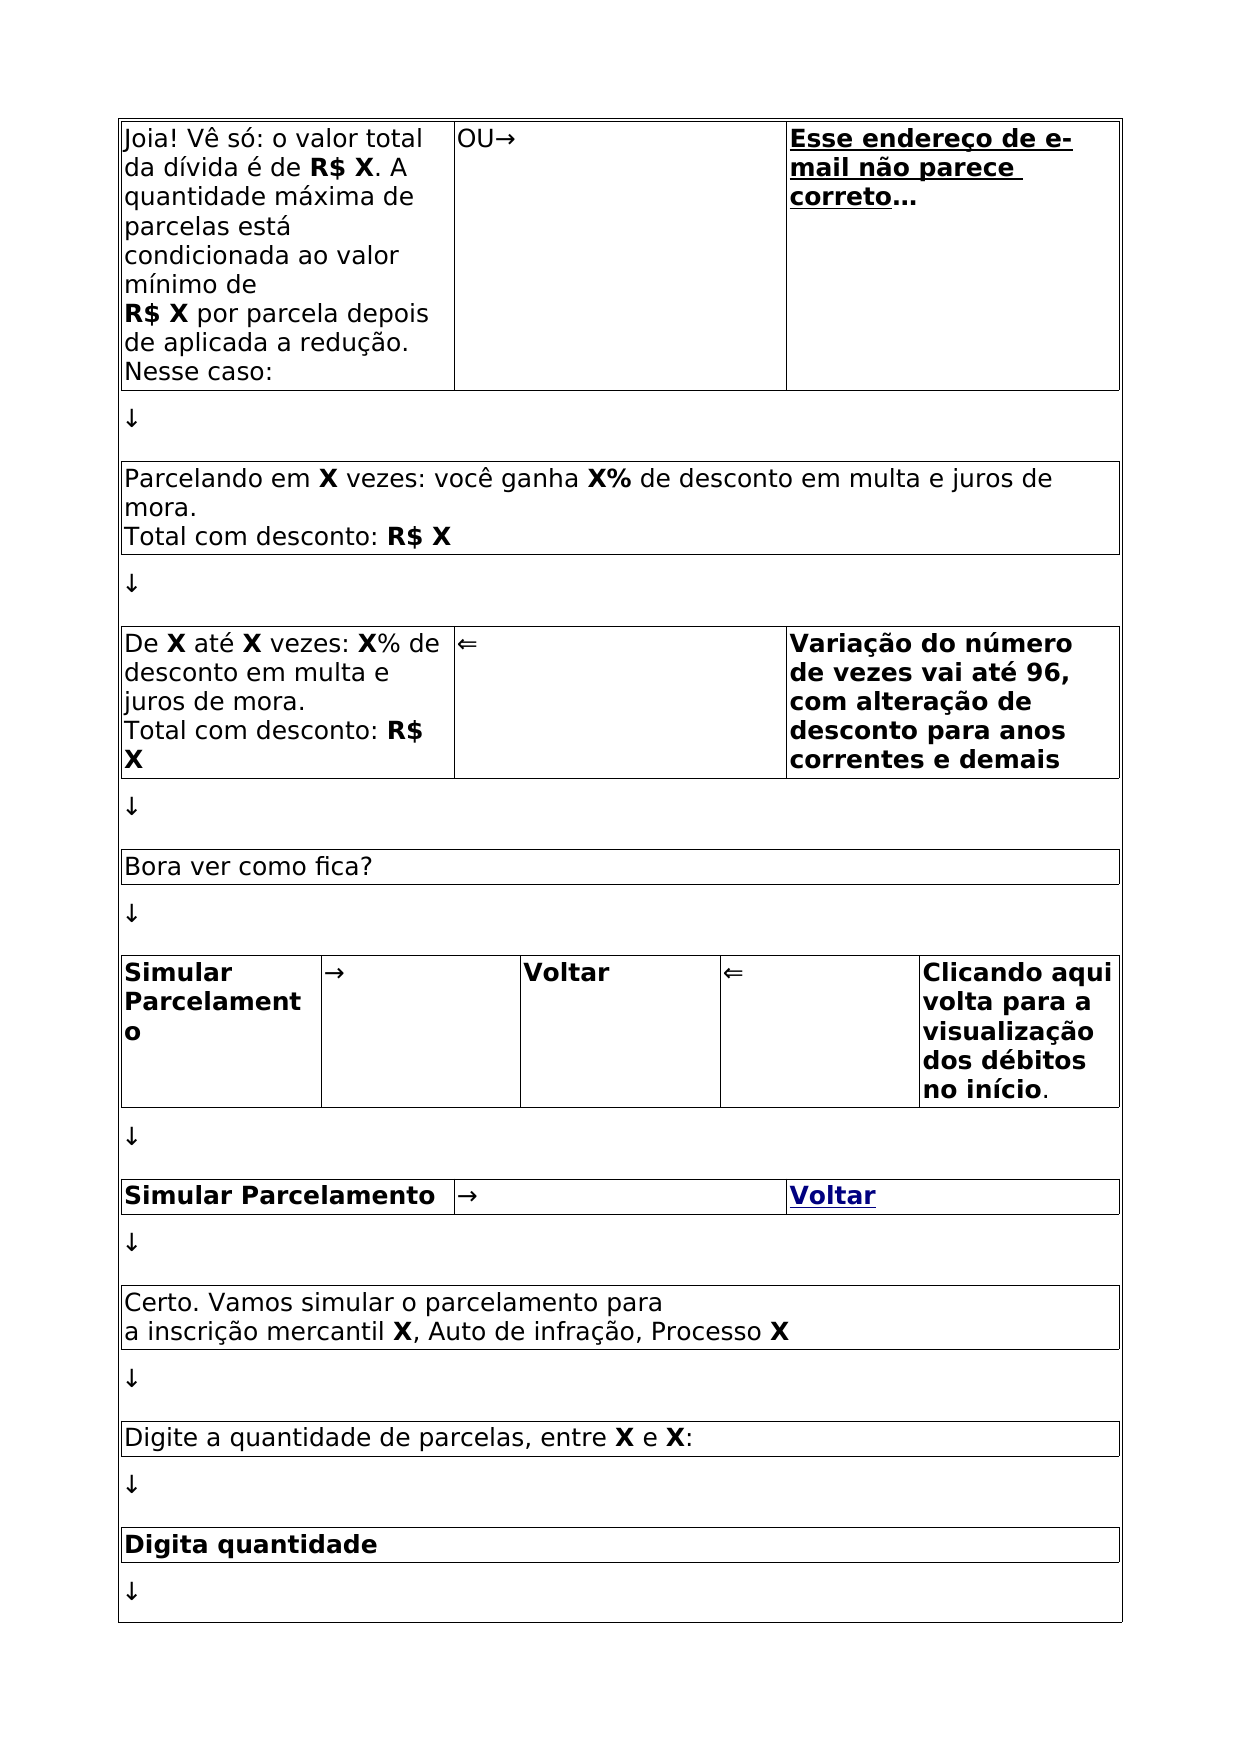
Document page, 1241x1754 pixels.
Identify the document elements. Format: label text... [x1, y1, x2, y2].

table_header Voltar [521, 956, 720, 1107]
table_header Simular Parcelamento [122, 1180, 454, 1213]
table_header Digite a quantidade de parcelas, entre X e X: [122, 1422, 1119, 1456]
table_header → [455, 1180, 786, 1213]
table_header Parcelando em X vezes: você ganha X% de desconto em multa e juros de mora. Total com desconto: R$ X [122, 462, 1119, 554]
table_header Joia! Vê só: o valor total da dívida é de R$ X. A quantidade máxima de parcelas está condicionada ao valor mínimo de R$ X por parcela depois de aplicada a redução. Nesse caso: [122, 122, 454, 389]
table_header OU→ [455, 122, 786, 389]
table_header ⇐ [455, 627, 786, 777]
table_header → [322, 956, 520, 1107]
table_header Variação do número de vezes vai até 96, com alteração de desconto para anos correntes e demais [787, 627, 1119, 777]
table_header De X até X vezes: X% de desconto em multa e juros de mora. Total com desconto: R$ X [122, 627, 454, 777]
table_header Digita quantidade [122, 1528, 1119, 1562]
table_header ⇐ [721, 956, 919, 1107]
table_header Clicando aqui volta para a visualização dos débitos no início. [920, 956, 1119, 1107]
table_header Esse endereço de e-mail não parece correto… [787, 122, 1119, 389]
table_header Certo. Vamos simular o parcelamento para a inscrição mercantil X, Auto de infração, Processo X [122, 1286, 1119, 1349]
table_header Bora ver como fica? [122, 850, 1119, 884]
table_header ↓ ↓ ↓ ↓ ↓ ↓ ↓ ↓ ↓ [119, 119, 1122, 1622]
table_header Voltar [787, 1180, 1119, 1213]
table_header Simular Parcelamento [122, 956, 321, 1107]
